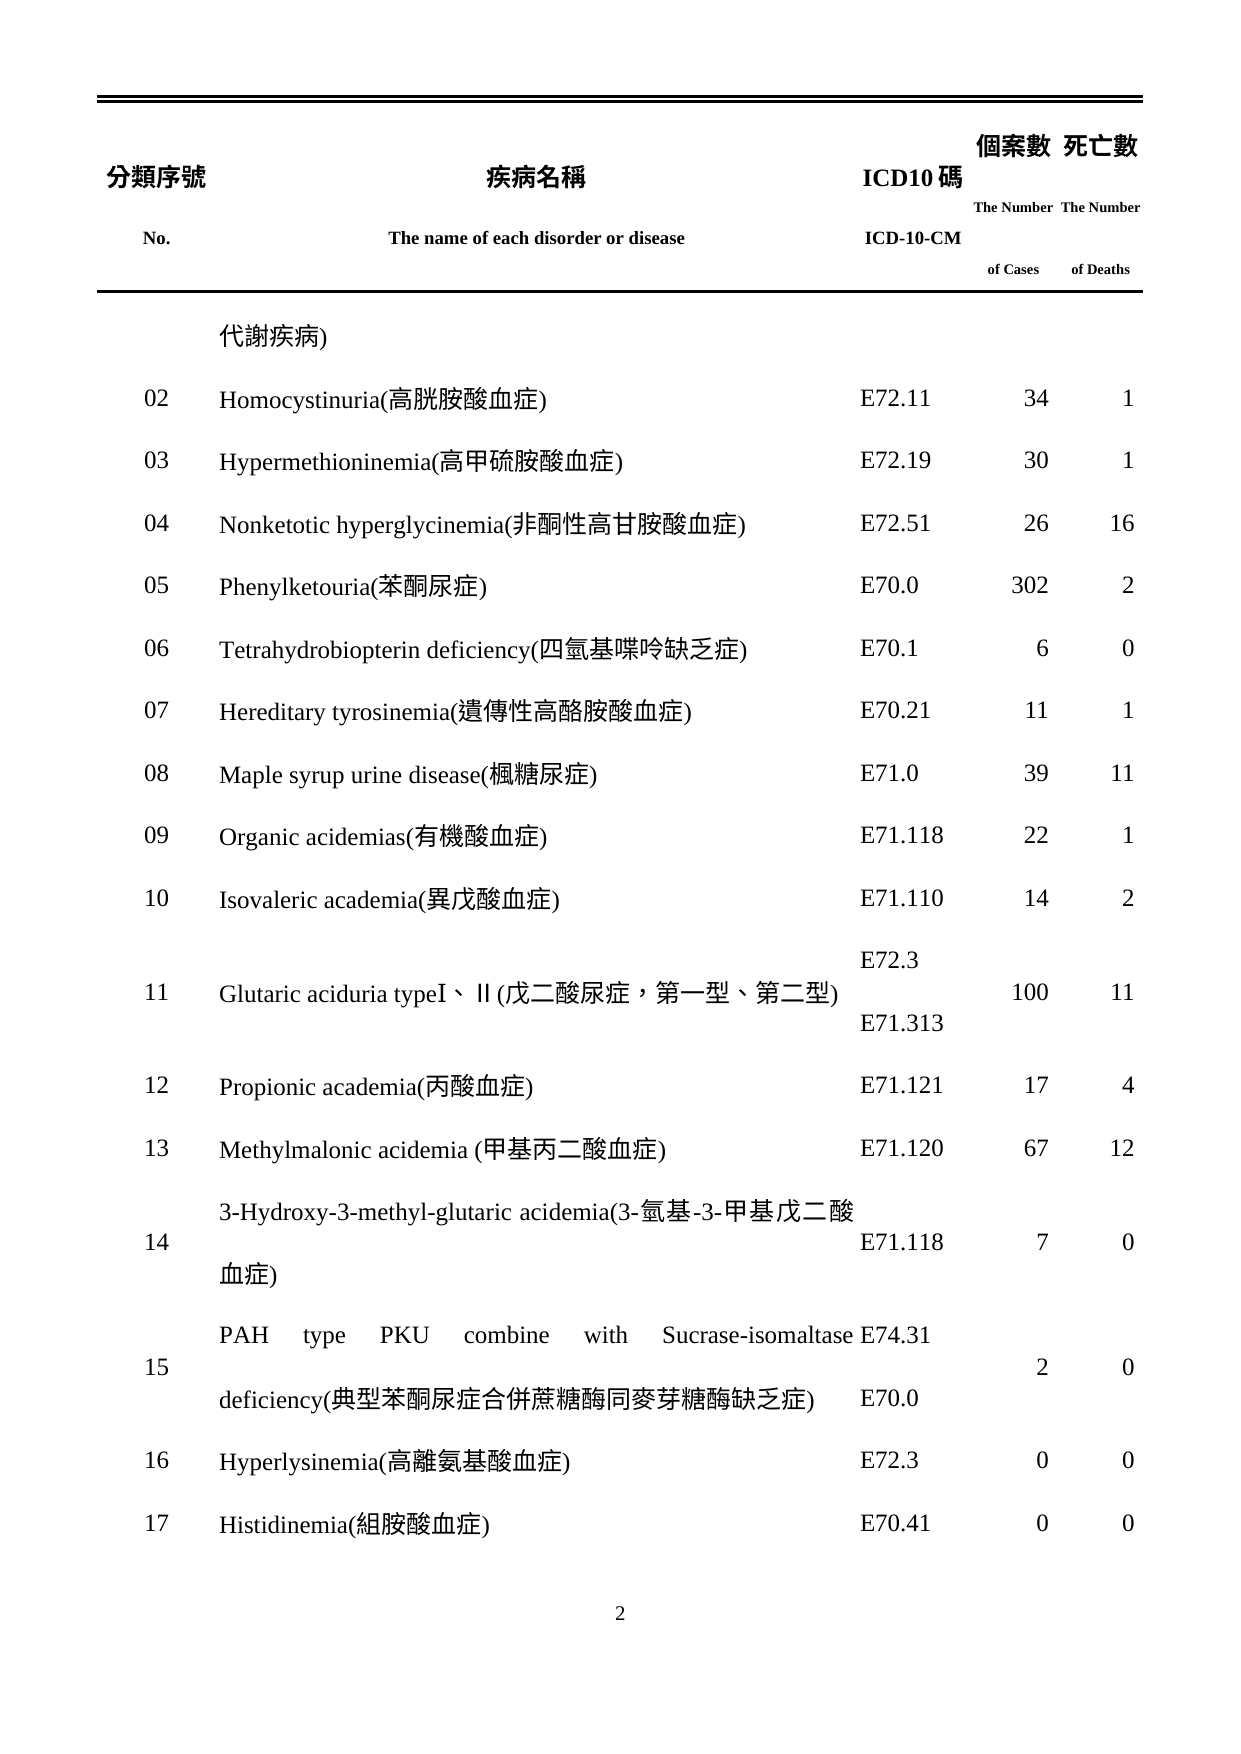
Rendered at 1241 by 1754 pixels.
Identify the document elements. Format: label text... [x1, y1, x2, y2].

table_cell 11 [1058, 918, 1143, 1043]
table_cell E71.121 [857, 1043, 969, 1106]
table_cell 1 [1058, 668, 1143, 731]
table_cell E71.0 [857, 731, 969, 793]
table_cell 2 [1058, 543, 1143, 606]
table_cell Hypermethioninemia(高甲硫胺酸血症) [216, 418, 857, 481]
table_cell E72.3 [857, 1418, 969, 1481]
table_cell Glutaric aciduria typeⅠ、Ⅱ(戊二酸尿症，第一型、第二型) [216, 918, 857, 1043]
table_cell 0 [969, 1418, 1057, 1481]
table_cell 11 [97, 918, 216, 1043]
table_cell 17 [969, 1043, 1057, 1106]
table_header 分類序號 No. [97, 103, 216, 290]
table_cell E70.41 [857, 1481, 969, 1543]
table_cell 10 [97, 856, 216, 918]
table_cell 0 [1058, 1168, 1143, 1293]
table_cell 02 [97, 356, 216, 418]
table_cell PAH type PKU combine with Sucrase-isomaltase deficiency(典型苯酮尿症合併蔗糖酶同麥芽糖酶缺乏症) [216, 1293, 857, 1418]
table_cell 0 [1058, 1293, 1143, 1418]
table_cell Organic acidemias(有機酸血症) [216, 793, 857, 856]
table_cell 0 [1058, 1418, 1143, 1481]
table_cell 0 [969, 1481, 1057, 1543]
table_cell 12 [1058, 1106, 1143, 1168]
table_cell Homocystinuria(高胱胺酸血症) [216, 356, 857, 418]
table_header 個案數 The Number of Cases [969, 103, 1057, 290]
table_header 死亡數 The Number of Deaths [1058, 103, 1143, 290]
table_cell 03 [97, 418, 216, 481]
table_cell 0 [1058, 1481, 1143, 1543]
table_cell E72.11 [857, 356, 969, 418]
table_cell 11 [969, 668, 1057, 731]
table_cell 08 [97, 731, 216, 793]
table_cell 1 [1058, 793, 1143, 856]
table_cell [97, 293, 216, 356]
table_cell 07 [97, 668, 216, 731]
table_cell Methylmalonic acidemia (甲基丙二酸血症) [216, 1106, 857, 1168]
table_cell E72.19 [857, 418, 969, 481]
table_cell Nonketotic hyperglycinemia(非酮性高甘胺酸血症) [216, 481, 857, 543]
table_cell 302 [969, 543, 1057, 606]
table_cell 13 [97, 1106, 216, 1168]
table_cell Maple syrup urine disease(楓糖尿症) [216, 731, 857, 793]
table_cell E72.3 E71.313 [857, 918, 969, 1043]
table_cell 1 [1058, 356, 1143, 418]
table_cell 06 [97, 606, 216, 668]
table_cell 17 [97, 1481, 216, 1543]
table_cell 3-Hydroxy-3-methyl-glutaric acidemia(3-氫基-3-甲基戊二酸血症) [216, 1168, 857, 1293]
table_cell 6 [969, 606, 1057, 668]
table_cell Hereditary tyrosinemia(遺傳性高酪胺酸血症) [216, 668, 857, 731]
table_cell E70.21 [857, 668, 969, 731]
table_cell 39 [969, 731, 1057, 793]
table_cell 15 [97, 1293, 216, 1418]
table_cell E74.31 E70.0 [857, 1293, 969, 1418]
table_cell 11 [1058, 731, 1143, 793]
table_cell 04 [97, 481, 216, 543]
table_cell 12 [97, 1043, 216, 1106]
table_cell 67 [969, 1106, 1057, 1168]
table_cell E71.110 [857, 856, 969, 918]
table_cell 26 [969, 481, 1057, 543]
table_cell Propionic academia(丙酸血症) [216, 1043, 857, 1106]
table_cell E72.51 [857, 481, 969, 543]
table_cell 16 [97, 1418, 216, 1481]
table_cell 代謝疾病) [216, 293, 857, 356]
table_cell 0 [1058, 606, 1143, 668]
table_cell 7 [969, 1168, 1057, 1293]
table_cell 30 [969, 418, 1057, 481]
table_cell 100 [969, 918, 1057, 1043]
table_cell [1058, 293, 1143, 356]
table_cell Tetrahydrobiopterin deficiency(四氫基喋呤缺乏症) [216, 606, 857, 668]
table_cell E70.1 [857, 606, 969, 668]
table_cell 05 [97, 543, 216, 606]
table_cell 2 [969, 1293, 1057, 1418]
table_cell 1 [1058, 418, 1143, 481]
table_cell 4 [1058, 1043, 1143, 1106]
table_cell Phenylketouria(苯酮尿症) [216, 543, 857, 606]
table_cell E70.0 [857, 543, 969, 606]
table_cell 2 [1058, 856, 1143, 918]
table_cell 09 [97, 793, 216, 856]
table_cell 34 [969, 356, 1057, 418]
table_cell 14 [969, 856, 1057, 918]
table_cell 22 [969, 793, 1057, 856]
table_cell 14 [97, 1168, 216, 1293]
table_cell E71.120 [857, 1106, 969, 1168]
table_cell Hyperlysinemia(高離氨基酸血症) [216, 1418, 857, 1481]
table_cell [969, 293, 1057, 356]
table_header ICD10碼 ICD-10-CM [857, 103, 969, 290]
table_header 疾病名稱 The name of each disorder or disease [216, 103, 857, 290]
table_cell 16 [1058, 481, 1143, 543]
table_cell Isovaleric academia(異戊酸血症) [216, 856, 857, 918]
table_cell E71.118 [857, 793, 969, 856]
table_cell E71.118 [857, 1168, 969, 1293]
table_cell Histidinemia(組胺酸血症) [216, 1481, 857, 1543]
table_cell [857, 293, 969, 356]
